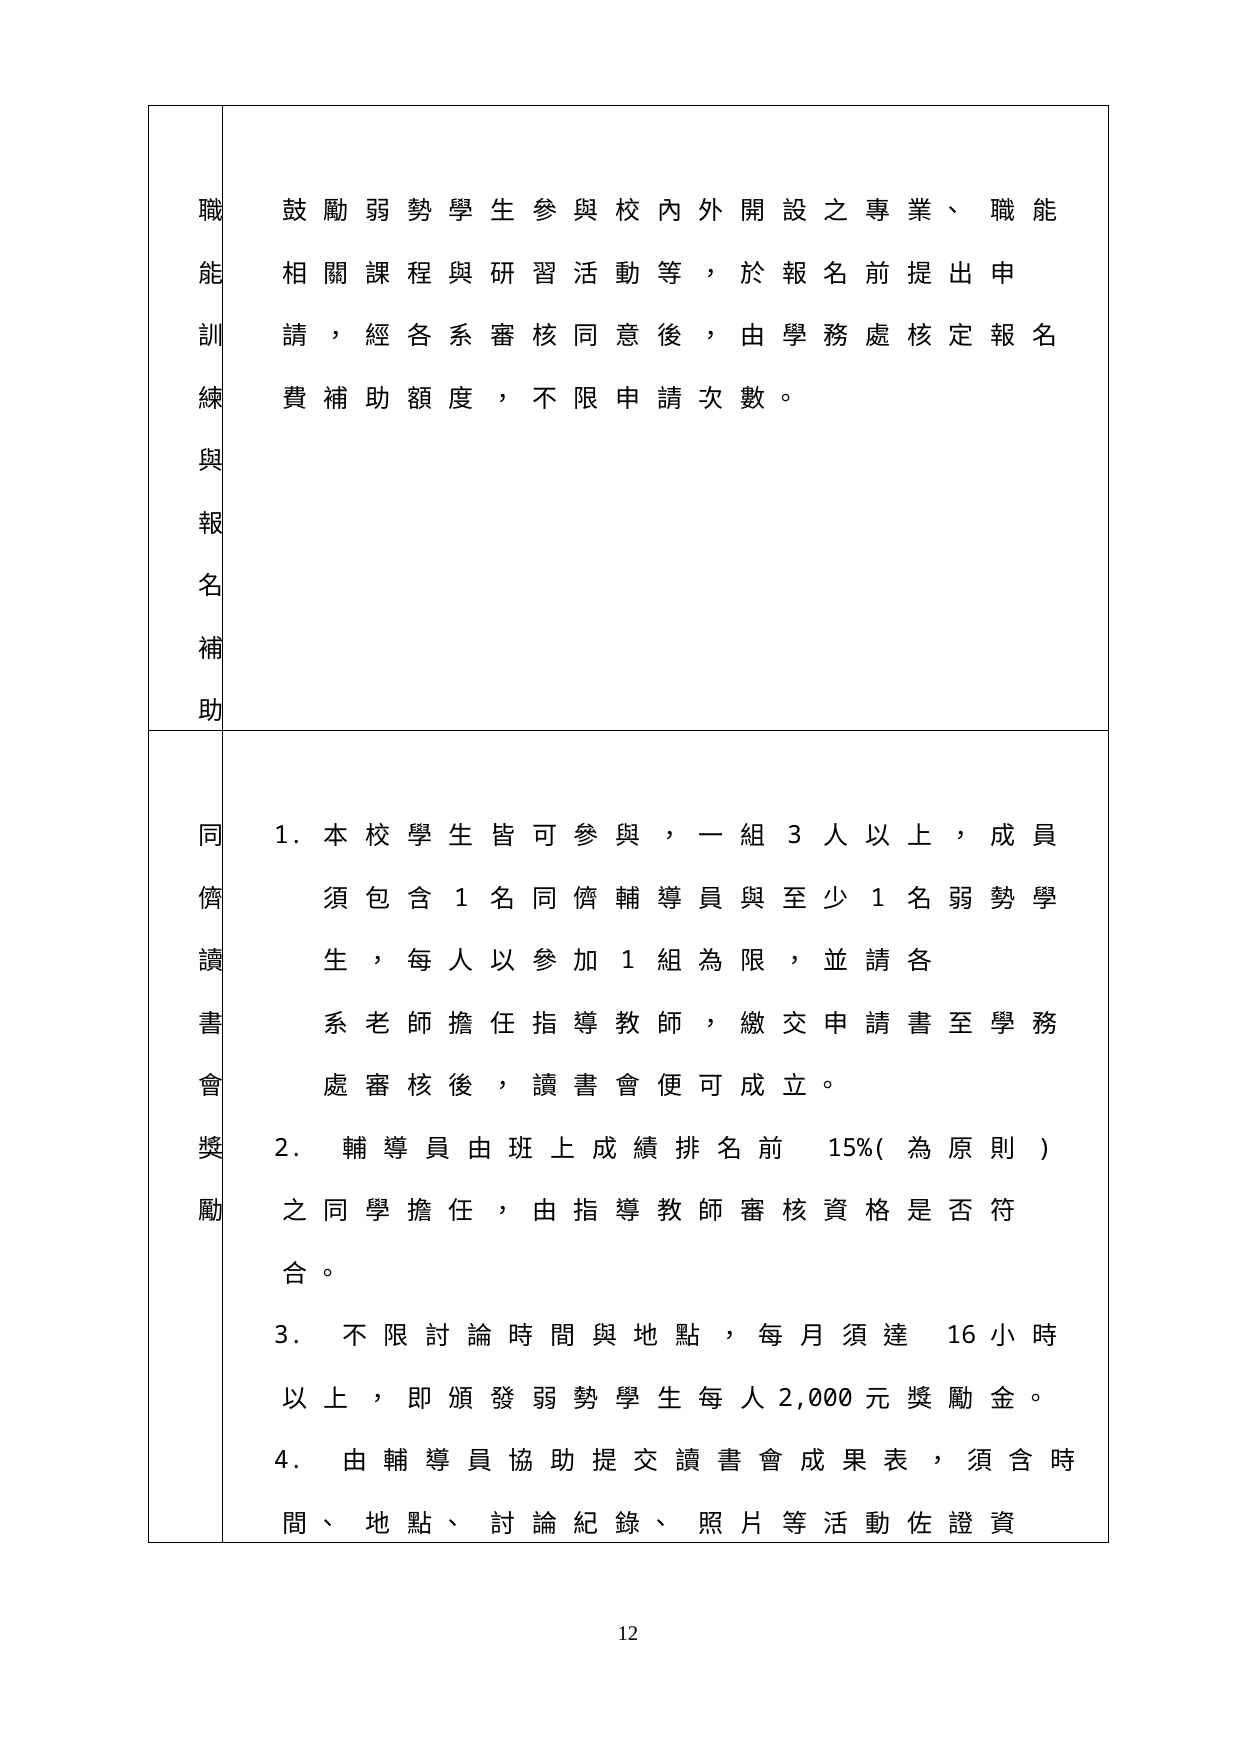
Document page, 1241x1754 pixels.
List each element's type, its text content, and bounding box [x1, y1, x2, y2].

table_cell 職能訓練與報名補助 [149, 106, 222, 730]
table_cell 鼓勵弱勢學生參與校內外開設之專業、職能相關課程與研習活動等，於報名前提出申請，經各系審核同意後，由學務處核定報名費補助額度，不限申請次數。 [223, 106, 1108, 730]
table_cell 本校學生皆可參與，一組3人以上，成員須包含1名同儕輔導員與至少1名弱勢學生，每人以參加1組為限，並請各 系老師擔任指導教師，繳交申請書至學務處審核後，讀書會便可成立。 2. 輔導員由班上成績排名前15%(為原則)之同學擔任，由指導教師審核資格是否符合。 3. 不限討論時間與地點，每月須達16小時以上，即頒發弱勢學生每人2,000元獎勵金。 4. 由輔導員協助提交讀書會成果表，須含時間、地點、討論紀錄、照片等活動佐證資 [223, 731, 1108, 1542]
table_cell 同儕讀書會獎勵 [149, 731, 222, 1542]
